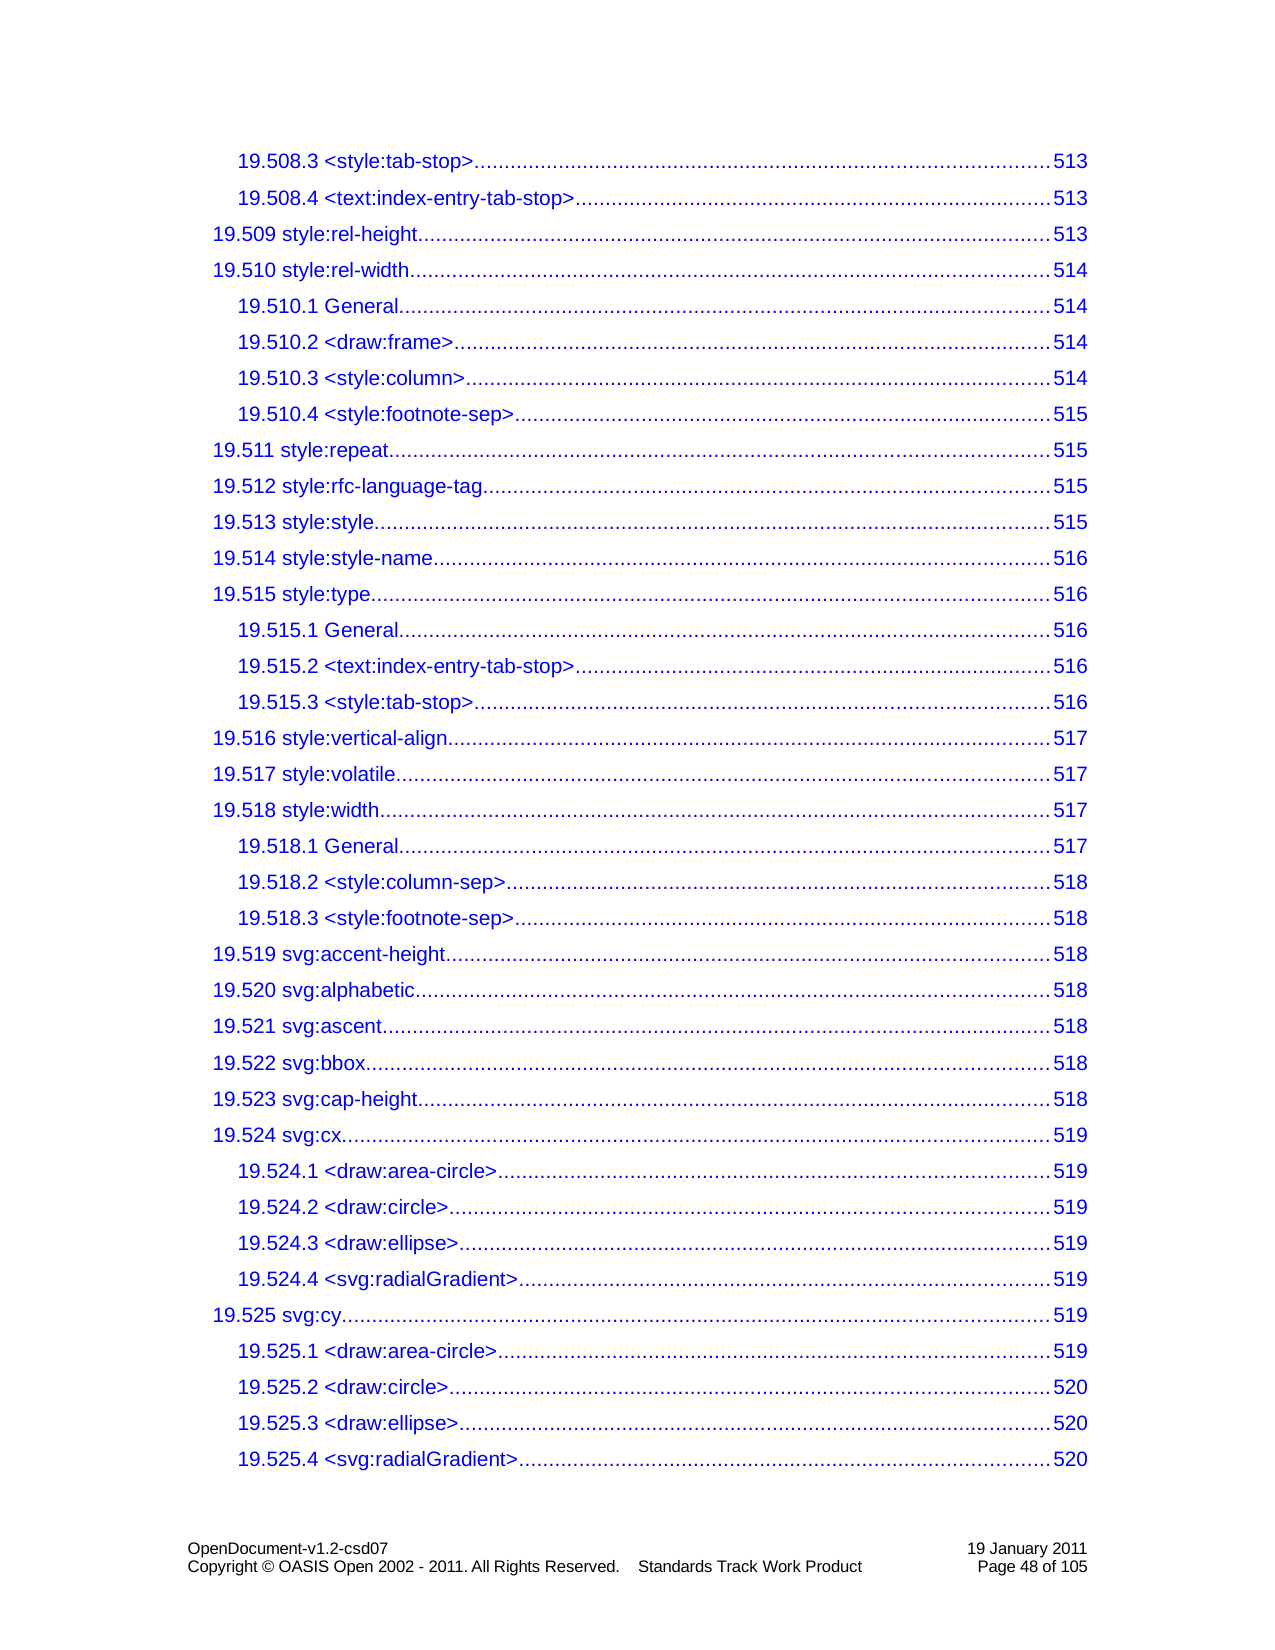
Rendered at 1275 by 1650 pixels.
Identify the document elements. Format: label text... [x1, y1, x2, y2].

text 19.519 svg:accent-height 518 [212, 943, 1088, 966]
text 19.523 svg:cap-height 518 [212, 1087, 1088, 1111]
text 19.518.1 General 517 [237, 835, 1088, 858]
text 19.518.2 <style:column-sep> 518 [237, 871, 1088, 894]
text 19.524.4 <svg:radialGradient> 519 [237, 1267, 1088, 1291]
text 19.524 svg:cx 519 [212, 1123, 1088, 1147]
text 19.518.3 <style:footnote-sep> 518 [237, 907, 1088, 930]
text 19.524.3 <draw:ellipse> 519 [237, 1231, 1088, 1255]
text 19.515.3 <style:tab-stop> 516 [237, 691, 1088, 714]
text 19.524.2 <draw:circle> 519 [237, 1195, 1088, 1219]
text 19.510.2 <draw:frame> 514 [237, 330, 1088, 354]
text 19.512 style:rfc-language-tag 515 [212, 474, 1088, 498]
text 19.525.4 <svg:radialGradient> 520 [237, 1447, 1088, 1471]
text 19.518 style:width 517 [212, 799, 1088, 822]
text 19.522 svg:bbox 518 [212, 1051, 1088, 1074]
text 19.525 svg:cy 519 [212, 1303, 1088, 1327]
text 19.525.2 <draw:circle> 520 [237, 1375, 1088, 1399]
text 19.515 style:type 516 [212, 582, 1088, 606]
text 19.511 style:repeat 515 [212, 438, 1088, 462]
text 19.510.3 <style:column> 514 [237, 366, 1088, 390]
text 19.510.4 <style:footnote-sep> 515 [237, 402, 1088, 426]
text 19.509 style:rel-height 513 [212, 222, 1088, 246]
text 19.513 style:style 515 [212, 510, 1088, 534]
text 19.514 style:style-name 516 [212, 546, 1088, 570]
text 19.525.1 <draw:area-circle> 519 [237, 1339, 1088, 1363]
text 19.517 style:volatile 517 [212, 763, 1088, 786]
text 19.510 style:rel-width 514 [212, 258, 1088, 282]
text 19.508.3 <style:tab-stop> 513 [237, 150, 1088, 173]
text 19.520 svg:alphabetic 518 [212, 979, 1088, 1002]
text 19.515.2 <text:index-entry-tab-stop> 516 [237, 654, 1088, 678]
text 19.510.1 General 514 [237, 294, 1088, 318]
text 19.515.1 General 516 [237, 618, 1088, 642]
text 19.524.1 <draw:area-circle> 519 [237, 1159, 1088, 1183]
text 19.516 style:vertical-align 517 [212, 727, 1088, 750]
text 19.521 svg:ascent 518 [212, 1015, 1088, 1038]
text 19.508.4 <text:index-entry-tab-stop> 513 [237, 186, 1088, 209]
text 19.525.3 <draw:ellipse> 520 [237, 1411, 1088, 1435]
